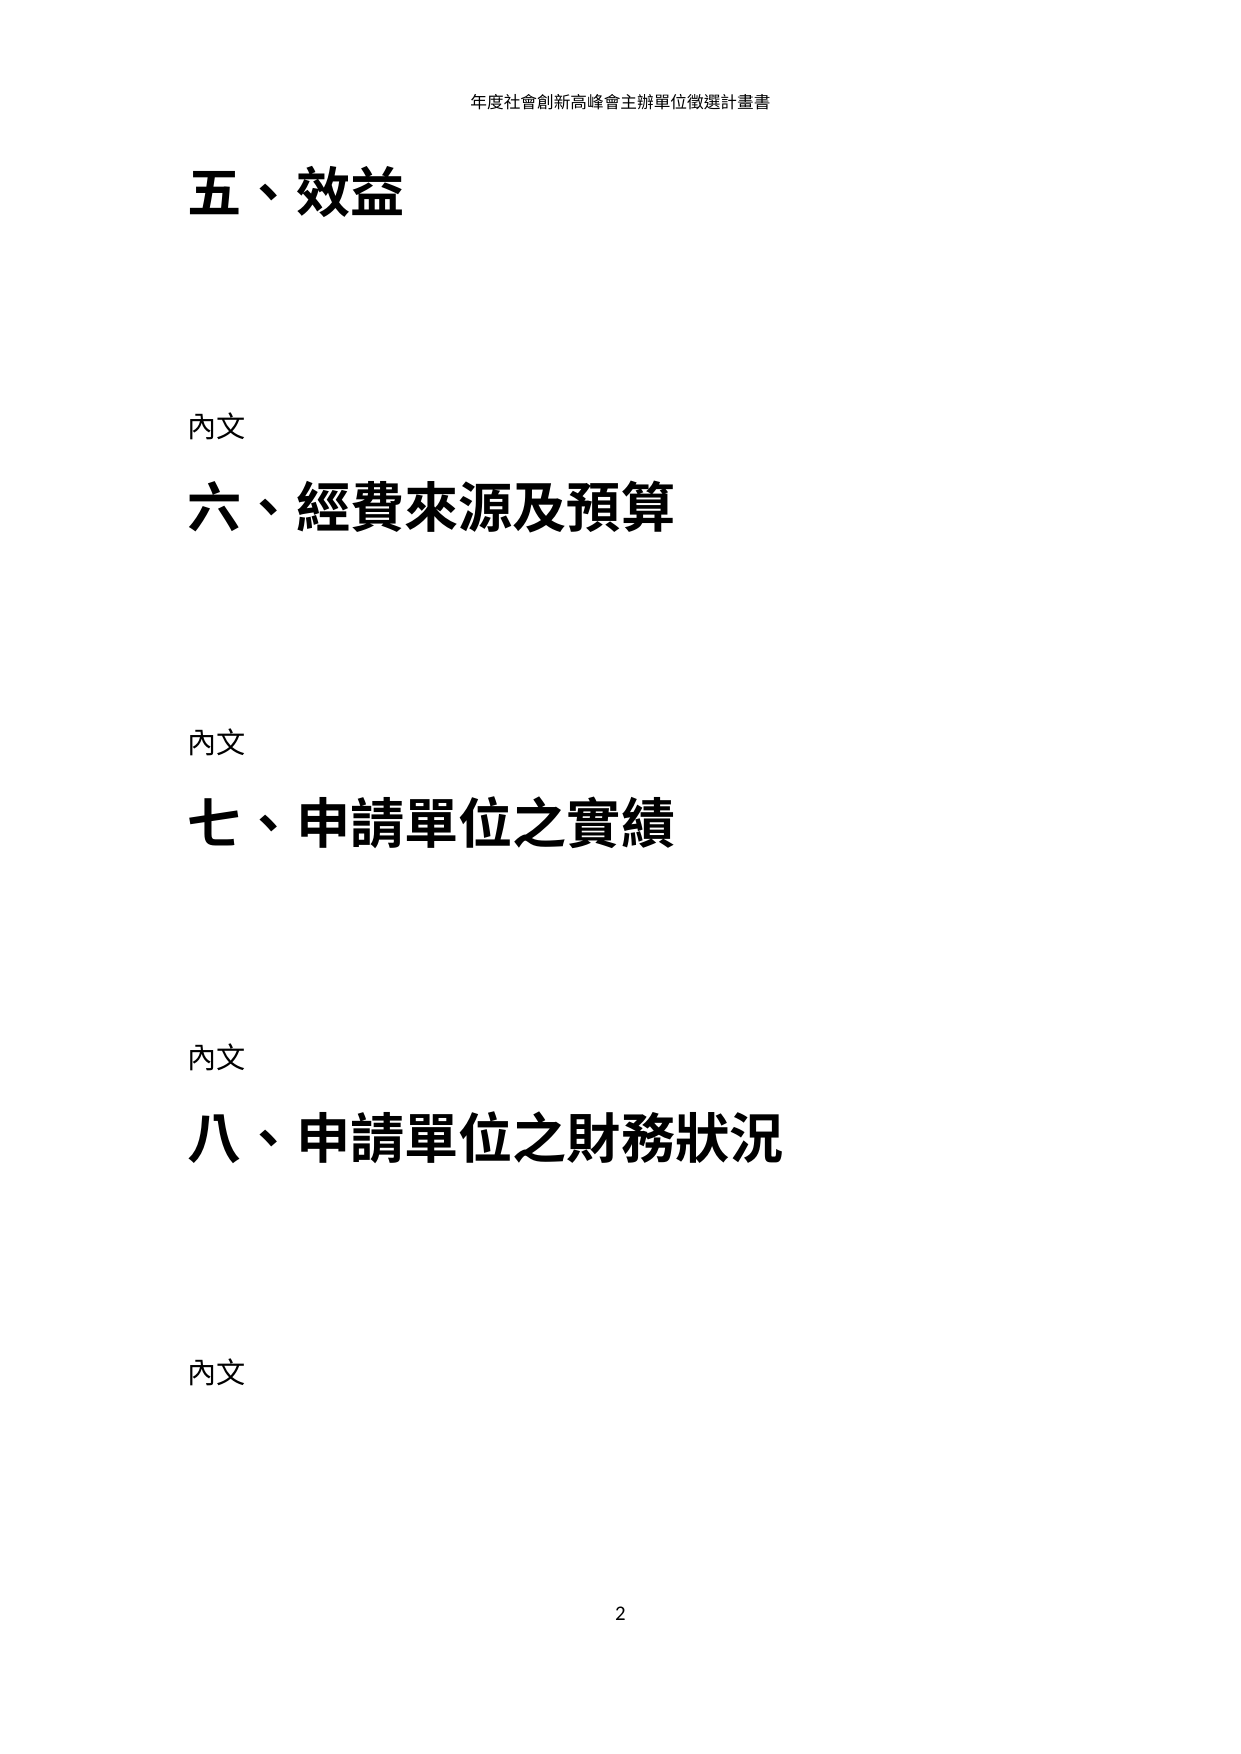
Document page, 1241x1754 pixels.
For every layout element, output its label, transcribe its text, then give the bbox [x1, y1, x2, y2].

text 內文 [187, 1034, 1053, 1077]
text 內文 [187, 719, 1053, 761]
subtitle 七、申請單位之實績 [187, 780, 1053, 859]
text 內文 [187, 404, 1053, 446]
subtitle 六、經費來源及預算 [187, 465, 1053, 543]
text 內文 [187, 1349, 1053, 1392]
subtitle 五、效益 [187, 150, 1053, 228]
subtitle 八、申請單位之財務狀況 [187, 1095, 1053, 1174]
